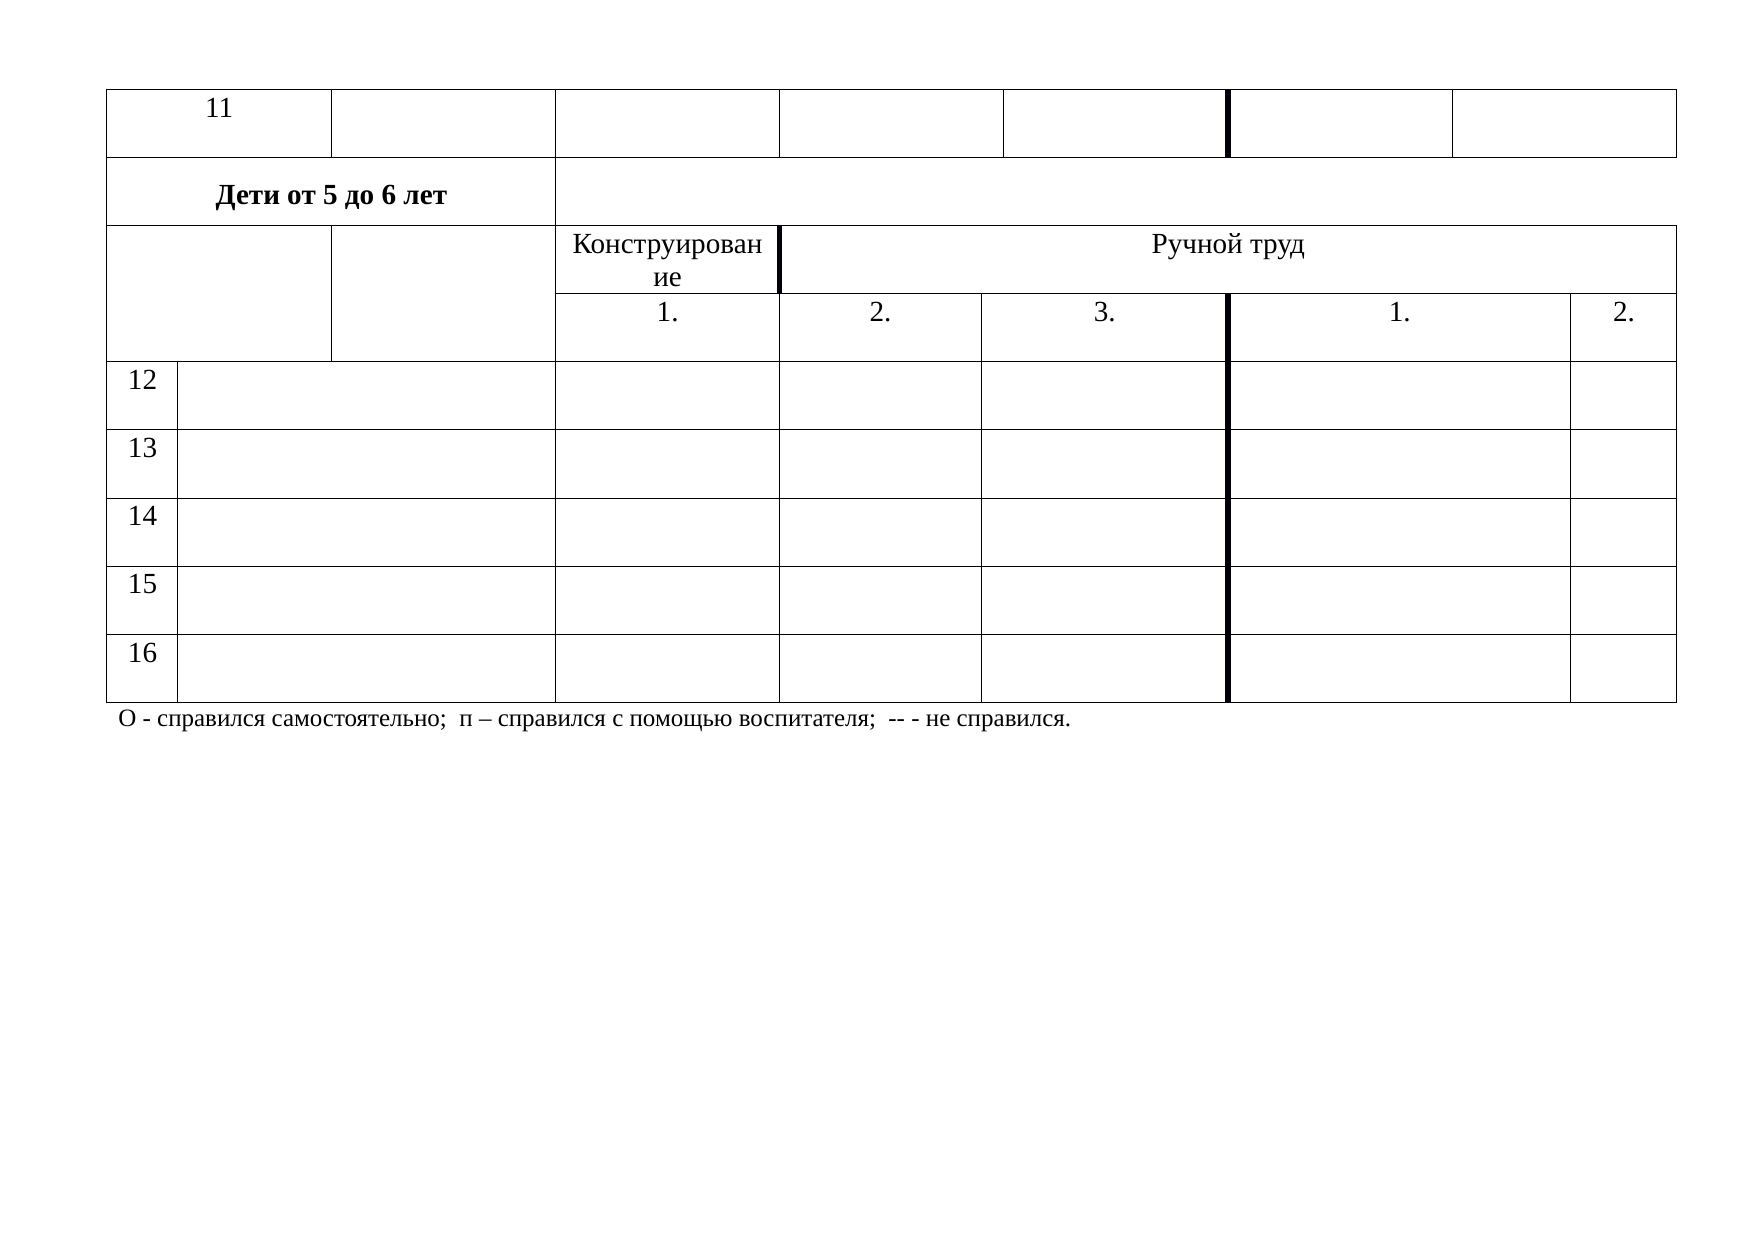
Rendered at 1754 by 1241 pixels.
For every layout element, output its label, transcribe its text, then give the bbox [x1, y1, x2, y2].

table_cell [556, 567, 779, 634]
table_cell [1571, 430, 1676, 497]
text О - справился самостоятельно; п – справился с помощью воспитателя; -- - не справился. [118, 703, 1665, 732]
table_cell [332, 226, 555, 361]
table_cell 11 [107, 90, 331, 157]
table_cell [178, 430, 555, 497]
table_cell 1. [1231, 294, 1570, 361]
table_cell [1004, 90, 1225, 157]
table_cell [556, 90, 779, 157]
table_cell Дети от 5 до 6 лет [107, 158, 555, 225]
table_cell [1571, 635, 1676, 702]
table_cell [780, 90, 1003, 157]
table_cell [556, 362, 779, 429]
table_cell 1. [556, 294, 779, 361]
table_cell [1231, 635, 1570, 702]
table_cell [556, 635, 779, 702]
table_cell [982, 567, 1225, 634]
table_cell 2. [1571, 294, 1676, 361]
table_cell 3. [982, 294, 1225, 361]
table_cell [1231, 499, 1570, 566]
table_cell 16 [107, 635, 177, 702]
table_cell [1231, 567, 1570, 634]
table_cell [556, 499, 779, 566]
table_cell [982, 430, 1225, 497]
table_cell [982, 499, 1225, 566]
table_cell [1231, 430, 1570, 497]
table_cell Конструирование [556, 226, 777, 293]
table_cell [178, 635, 555, 702]
table_cell [178, 499, 555, 566]
table_cell 2. [780, 294, 981, 361]
table_cell [1231, 90, 1452, 157]
table_cell [982, 362, 1225, 429]
table_cell [780, 635, 981, 702]
table_cell [780, 430, 981, 497]
table_cell [1571, 499, 1676, 566]
table_cell [1571, 362, 1676, 429]
table_cell [1571, 567, 1676, 634]
table_cell [780, 499, 981, 566]
table_cell [1453, 90, 1676, 157]
table_cell 14 [107, 499, 177, 566]
table_cell [1231, 362, 1570, 429]
table_cell [780, 567, 981, 634]
table_cell [780, 362, 981, 429]
table_cell 12 [107, 362, 177, 429]
table_cell 13 [107, 430, 177, 497]
table_cell [178, 362, 555, 429]
table_cell [332, 90, 555, 157]
table_cell [178, 567, 555, 634]
table_cell [107, 226, 331, 361]
table_cell [556, 430, 779, 497]
table_cell [982, 635, 1225, 702]
table_cell 15 [107, 567, 177, 634]
table_cell Ручной труд [782, 226, 1676, 293]
table_cell [556, 158, 1677, 225]
